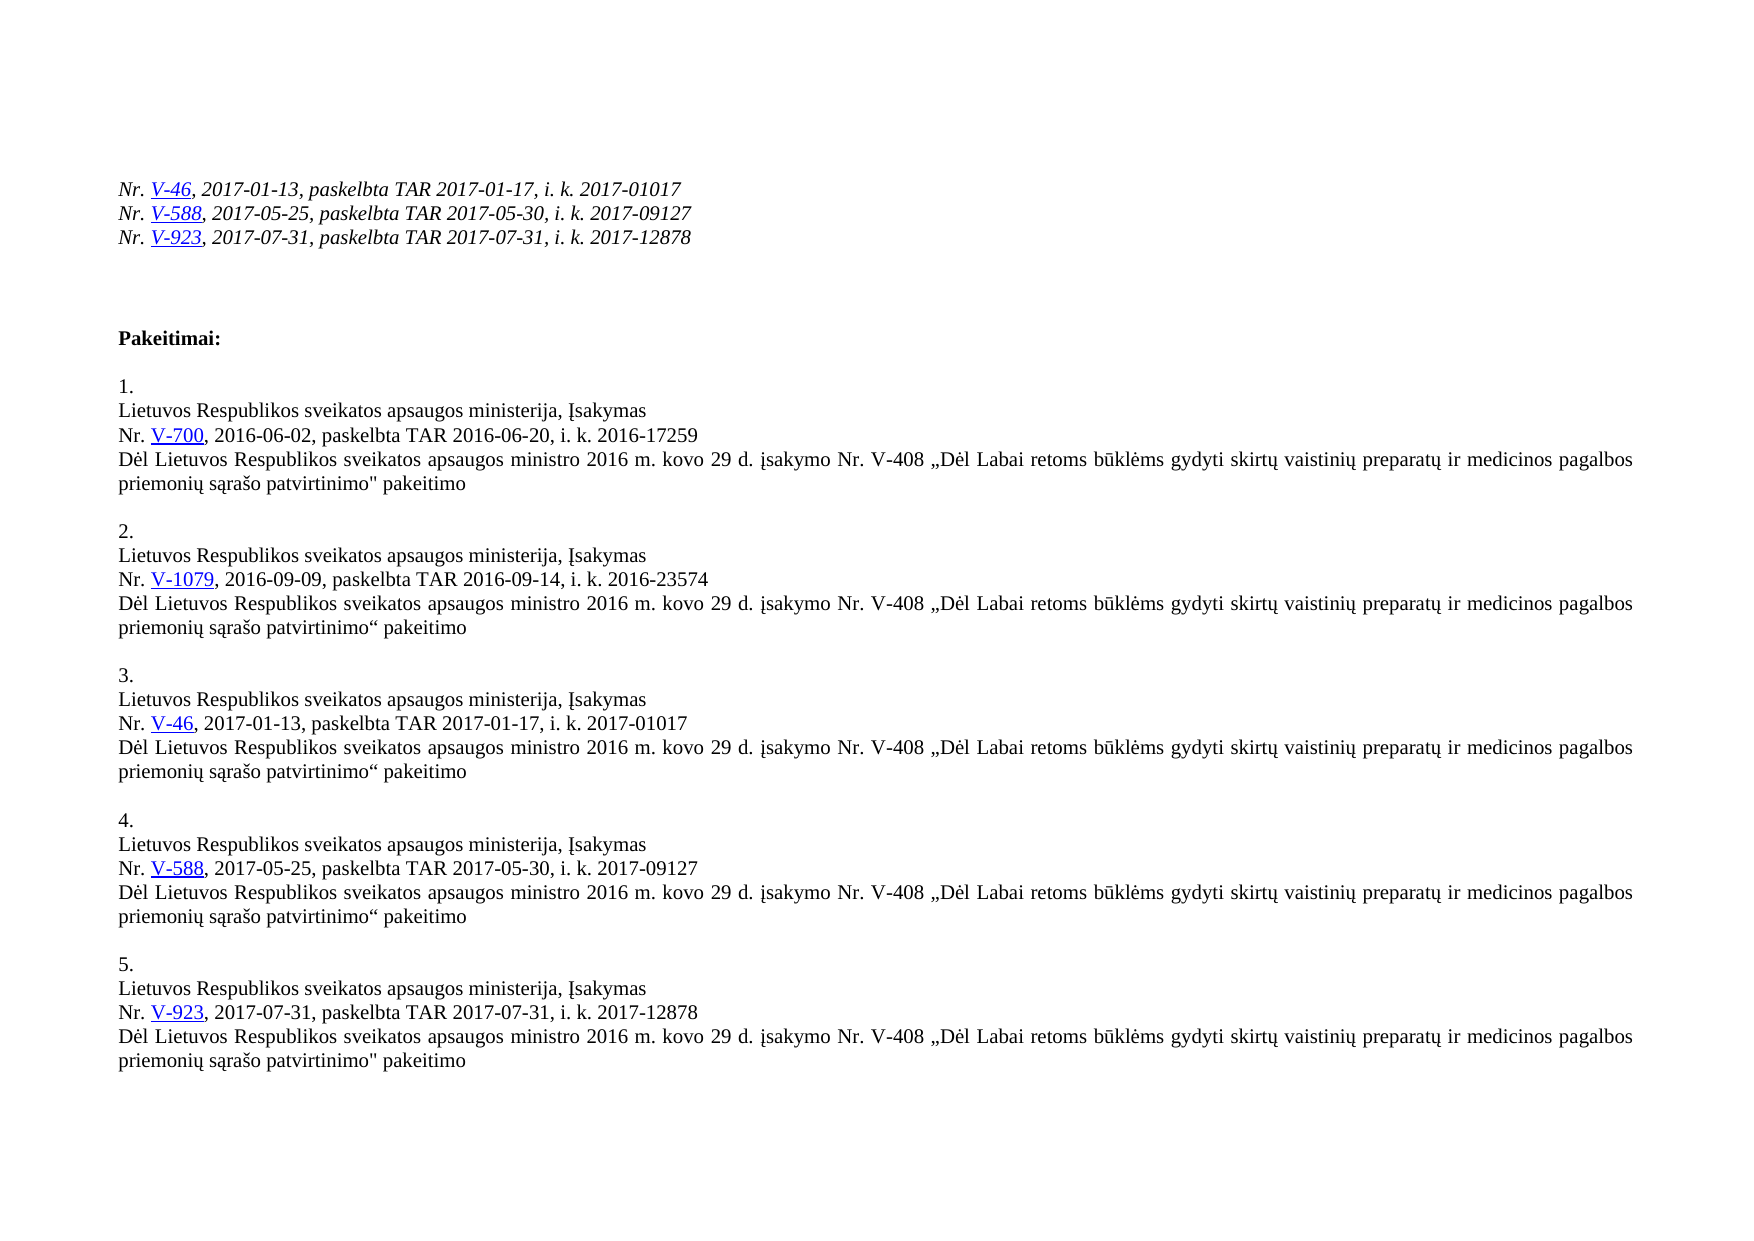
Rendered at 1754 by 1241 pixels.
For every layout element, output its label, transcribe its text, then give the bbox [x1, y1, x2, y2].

text 1. [118, 374, 1636, 398]
text Dėl Lietuvos Respublikos sveikatos apsaugos ministro 2016 m. kovo 29 d. įsakymo Nr. V-408 „Dėl Labai retoms būklėms gydyti skirtų vaistinių preparatų ir medicinos pagalbos priemonių sąrašo patvirtinimo“ pakeitimo [118, 880, 1636, 928]
text Dėl Lietuvos Respublikos sveikatos apsaugos ministro 2016 m. kovo 29 d. įsakymo Nr. V-408 „Dėl Labai retoms būklėms gydyti skirtų vaistinių preparatų ir medicinos pagalbos priemonių sąrašo patvirtinimo" pakeitimo [118, 1024, 1636, 1072]
text 5. [118, 952, 1636, 976]
text 3. [118, 663, 1636, 687]
text Lietuvos Respublikos sveikatos apsaugos ministerija, Įsakymas [118, 398, 1636, 422]
text Lietuvos Respublikos sveikatos apsaugos ministerija, Įsakymas [118, 687, 1636, 711]
text Lietuvos Respublikos sveikatos apsaugos ministerija, Įsakymas [118, 543, 1636, 567]
text Lietuvos Respublikos sveikatos apsaugos ministerija, Įsakymas [118, 832, 1636, 856]
text Nr. V-1079, 2016-09-09, paskelbta TAR 2016-09-14, i. k. 2016-23574 [118, 567, 1636, 591]
text Nr. V-700, 2016-06-02, paskelbta TAR 2016-06-20, i. k. 2016-17259 [118, 422, 1636, 447]
text Pakeitimai: [118, 326, 1636, 350]
text Nr. V-923, 2017-07-31, paskelbta TAR 2017-07-31, i. k. 2017-12878 [118, 225, 1636, 249]
text Nr. V-588, 2017-05-25, paskelbta TAR 2017-05-30, i. k. 2017-09127 [118, 201, 1636, 225]
text Dėl Lietuvos Respublikos sveikatos apsaugos ministro 2016 m. kovo 29 d. įsakymo Nr. V-408 „Dėl Labai retoms būklėms gydyti skirtų vaistinių preparatų ir medicinos pagalbos priemonių sąrašo patvirtinimo“ pakeitimo [118, 735, 1636, 783]
text Dėl Lietuvos Respublikos sveikatos apsaugos ministro 2016 m. kovo 29 d. įsakymo Nr. V-408 „Dėl Labai retoms būklėms gydyti skirtų vaistinių preparatų ir medicinos pagalbos priemonių sąrašo patvirtinimo" pakeitimo [118, 447, 1636, 495]
text Lietuvos Respublikos sveikatos apsaugos ministerija, Įsakymas [118, 976, 1636, 1000]
text Nr. V-46, 2017-01-13, paskelbta TAR 2017-01-17, i. k. 2017-01017 [118, 177, 1636, 201]
text Dėl Lietuvos Respublikos sveikatos apsaugos ministro 2016 m. kovo 29 d. įsakymo Nr. V-408 „Dėl Labai retoms būklėms gydyti skirtų vaistinių preparatų ir medicinos pagalbos priemonių sąrašo patvirtinimo“ pakeitimo [118, 591, 1636, 639]
text 4. [118, 807, 1636, 832]
text Nr. V-46, 2017-01-13, paskelbta TAR 2017-01-17, i. k. 2017-01017 [118, 711, 1636, 735]
text 2. [118, 519, 1636, 543]
text Nr. V-588, 2017-05-25, paskelbta TAR 2017-05-30, i. k. 2017-09127 [118, 856, 1636, 880]
text Nr. V-923, 2017-07-31, paskelbta TAR 2017-07-31, i. k. 2017-12878 [118, 1000, 1636, 1024]
